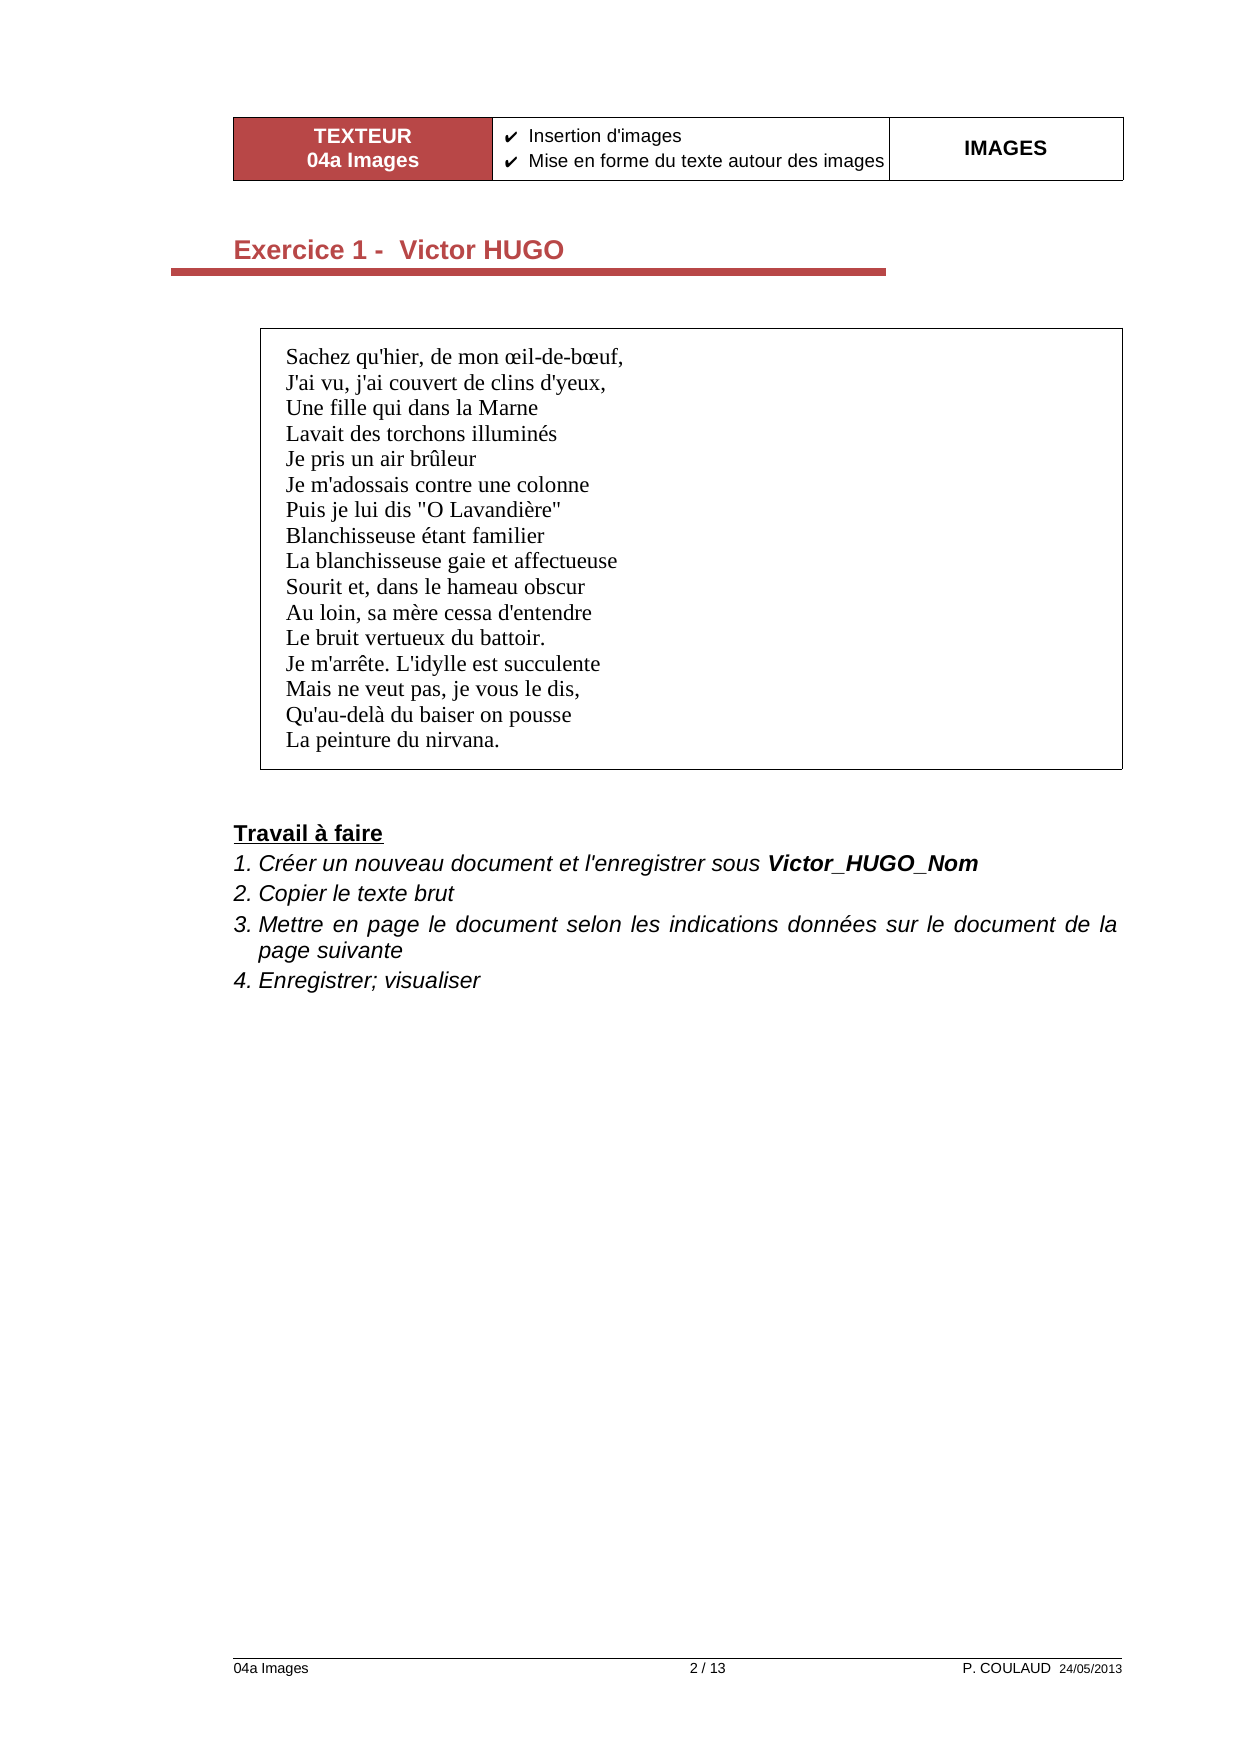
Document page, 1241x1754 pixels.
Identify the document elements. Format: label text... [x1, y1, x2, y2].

subtitle Travail à faire [233, 820, 1122, 846]
table_header IMAGES [890, 118, 1123, 180]
table_header Insertion d'images Mise en forme du texte autour des images [493, 118, 889, 180]
text Je m'arrête. L'idylle est succulente Mais ne veut pas, je vous le dis, Qu'au-delà du baiser on pousse La peinture du nirvana. [261, 634, 1122, 769]
list Copier le texte brut [233, 881, 1122, 907]
list Créer un nouveau document et l'enregistrer sous Victor_HUGO_Nom [233, 851, 1122, 877]
subtitle Victor HUGO [171, 232, 886, 268]
text Sachez qu'hier, de mon œil-de-bœuf, J'ai vu, j'ai couvert de clins d'yeux, Une fille qui dans la Marne Lavait des torchons illuminés Je pris un air brûleur Je m'adossais contre une colonne Puis je lui dis "O Lavandière" Blanchisseuse étant familier [261, 329, 1122, 532]
list Mettre en page le document selon les indications données sur le document de la page suivante [233, 911, 1122, 963]
list Enregistrer; visualiser [233, 967, 1122, 1019]
text La blanchisseuse gaie et affectueuse Sourit et, dans le hameau obscur Au loin, sa mère cessa d'entendre Le bruit vertueux du battoir. [261, 532, 1122, 634]
